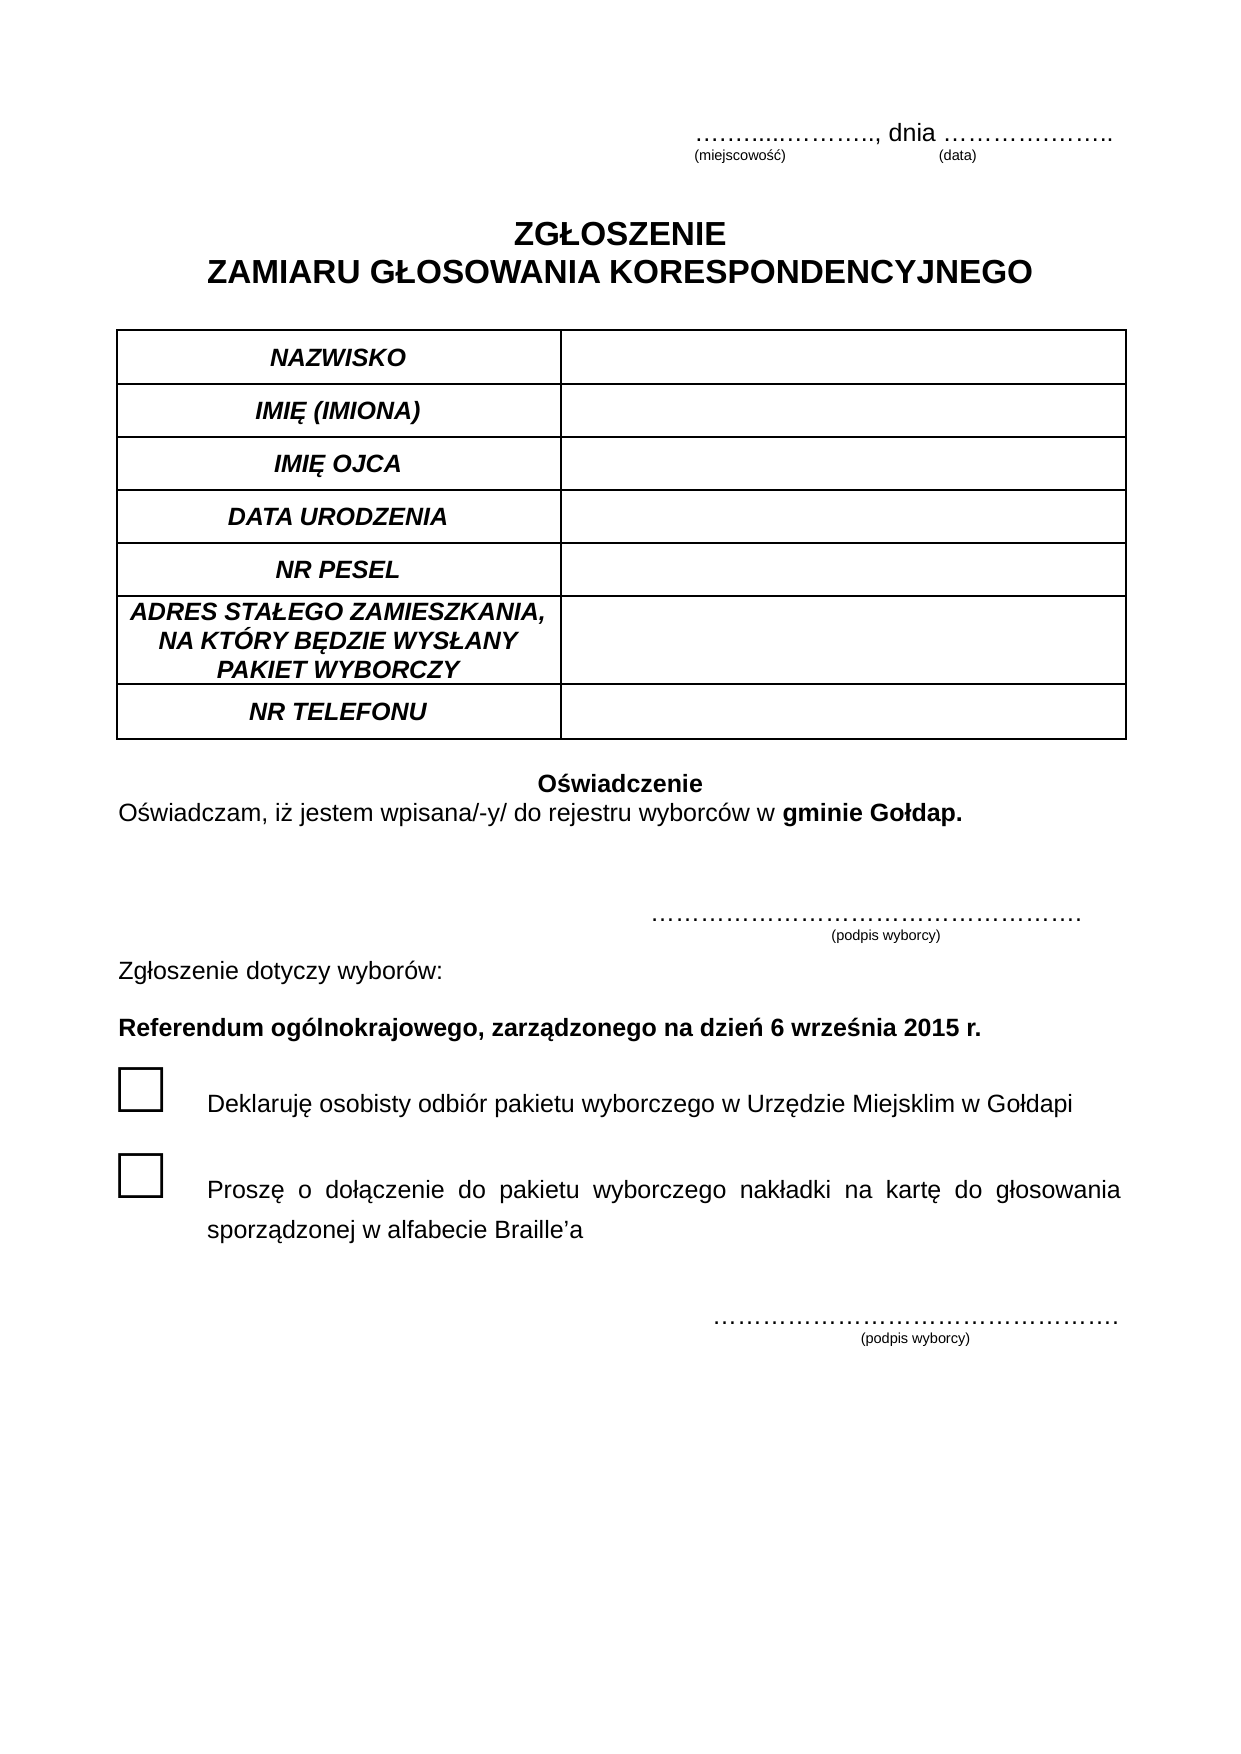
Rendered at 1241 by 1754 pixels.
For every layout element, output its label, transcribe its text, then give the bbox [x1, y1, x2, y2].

text Oświadczam, iż jestem wpisana/-y/ do rejestru wyborców w gminie Gołdap. [118, 798, 1122, 826]
text (podpis wyborcy) [650, 927, 1122, 956]
table_cell IMIĘ (IMIONA) [118, 385, 560, 436]
table_cell [562, 385, 1125, 436]
table_header [562, 331, 1125, 382]
table_header NAZWISKO [118, 331, 560, 382]
text □ Deklaruję osobisty odbiór pakietu wyborczego w Urzędzie Miejsklim w Gołdapi [118, 1042, 1122, 1128]
table_cell [562, 544, 1125, 595]
text Oświadczenie [118, 769, 1122, 798]
table_cell NR PESEL [118, 544, 560, 595]
table_cell [562, 438, 1125, 489]
table_cell DATA URODZENIA [118, 491, 560, 542]
table_cell [562, 491, 1125, 542]
text Zgłoszenie dotyczy wyborów: [118, 956, 1122, 984]
text ZAMIARU GŁOSOWANIA KORESPONDENCYJNEGO [118, 252, 1122, 291]
text …………………………………………. [709, 1301, 1122, 1329]
table_cell NR TELEFONU [118, 685, 560, 738]
text □ Proszę o dołączenie do pakietu wyborczego nakładki na kartę do głosowania sporządzonej w alfabecie Braille’a [118, 1128, 1122, 1243]
table_cell [562, 597, 1125, 683]
text Referendum ogólnokrajowego, zarządzonego na dzień 6 września 2015 r. [118, 1013, 1122, 1042]
table_cell [562, 685, 1125, 738]
text ZGŁOSZENIE [118, 214, 1122, 252]
table_cell IMIĘ OJCA [118, 438, 560, 489]
text (podpis wyborcy) [709, 1329, 1122, 1358]
text ……………………………………………. [650, 898, 1122, 927]
table_cell ADRES STAŁEGO ZAMIESZKANIA, NA KTÓRY BĘDZIE WYSŁANY PAKIET WYBORCZY [118, 597, 560, 683]
text (miejscowość) (data) [694, 147, 1122, 176]
text ….….....……….., dnia ………….…….. [694, 118, 1122, 147]
